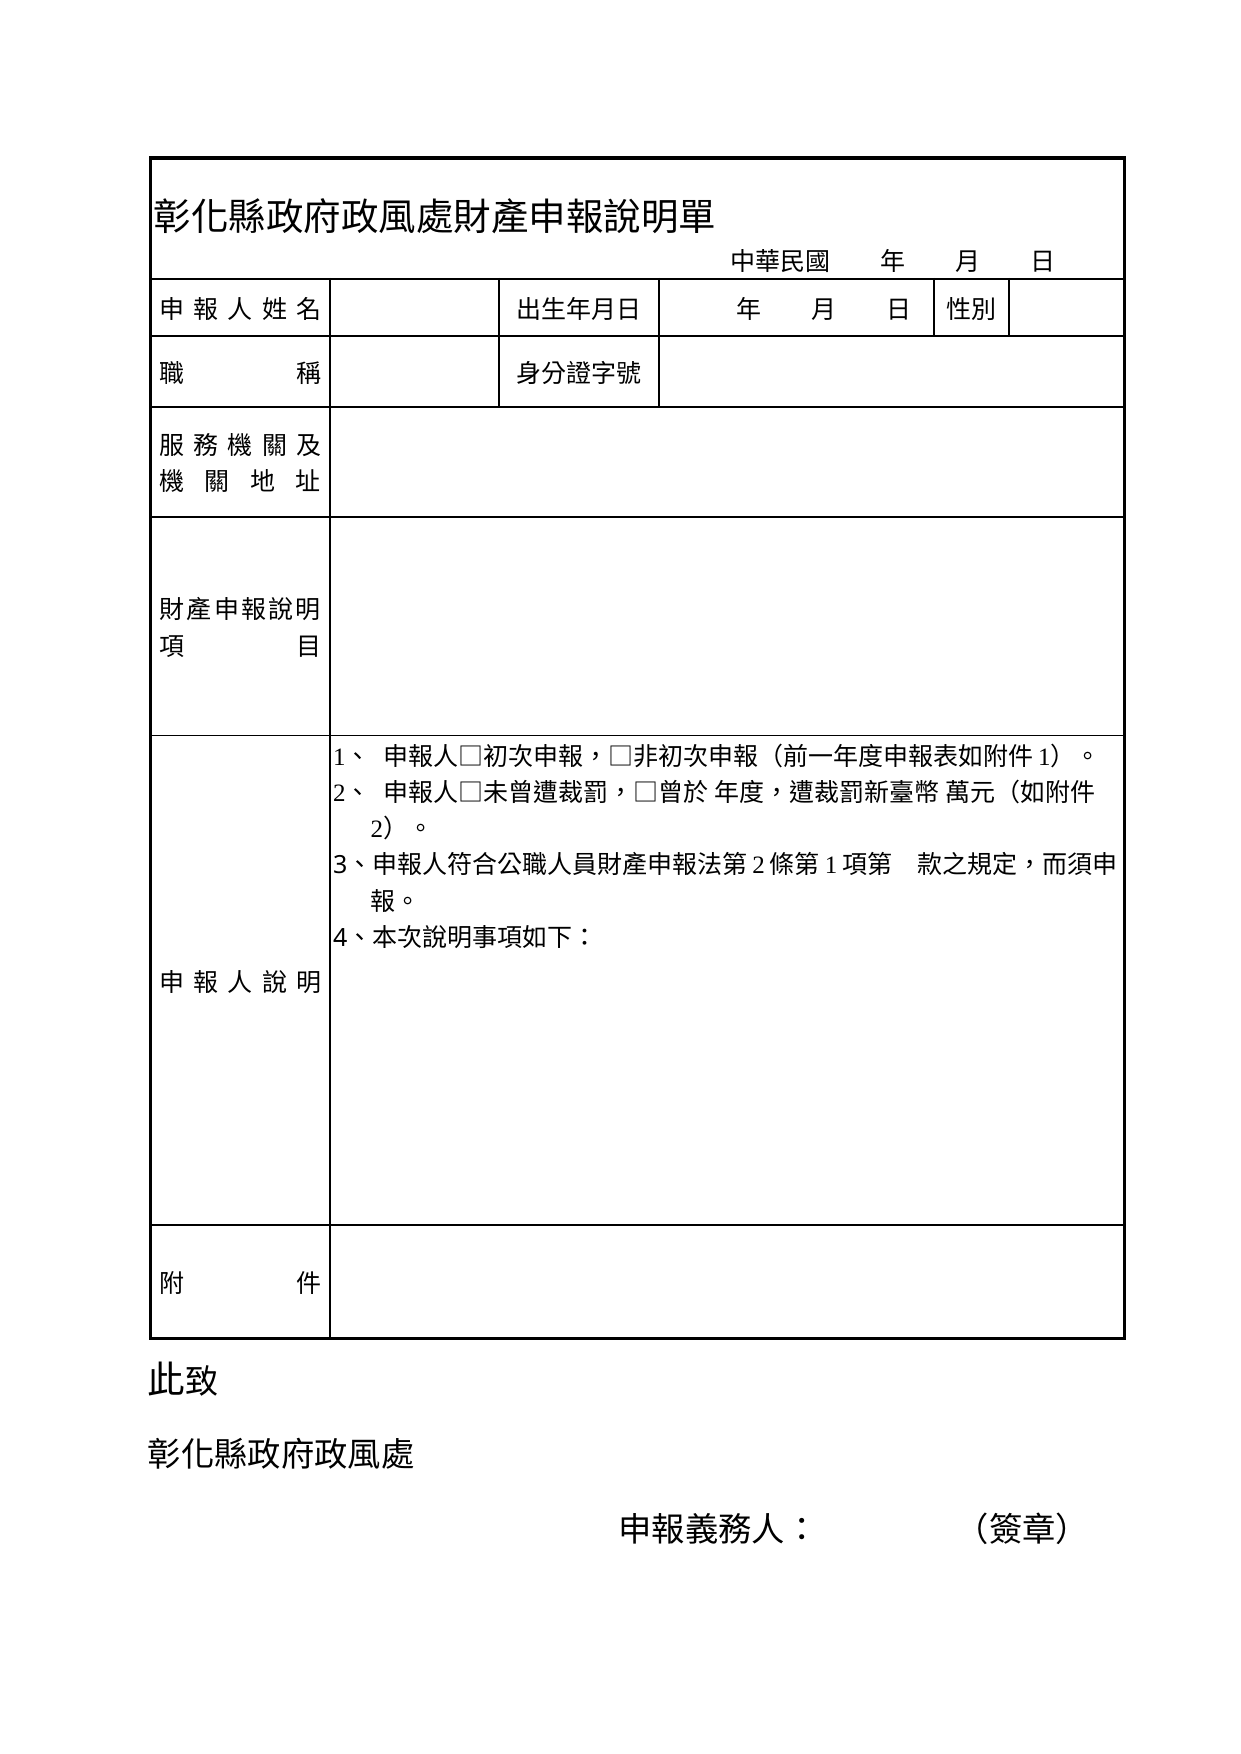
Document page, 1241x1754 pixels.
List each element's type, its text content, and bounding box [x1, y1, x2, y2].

text 此致 [148, 1340, 1122, 1415]
table_cell 出生年月日 [500, 280, 658, 335]
table_cell 身分證字號 [500, 337, 658, 406]
table_cell 申報人說明 [152, 736, 329, 1224]
table_cell [331, 1226, 1123, 1337]
table_cell [660, 337, 1123, 406]
table_cell 申報人□初次申報，□非初次申報（前一年度申報表如附件1）。 申報人□未曾遭裁罰，□曾於 年度，遭裁罰新臺幣 萬元（如附件2）。 3、申報人符合公職人員財產申報法第2條第1項第 款之規定，而須申報。 4、本次說明事項如下： [331, 736, 1123, 1224]
table_cell 申報人姓名 [152, 280, 329, 335]
text 彰化縣政府政風處 [148, 1415, 1122, 1490]
table_header 彰化縣政府政風處財產申報說明單 中華民國 年 月 日 [152, 160, 1123, 278]
table_cell 性別 [935, 280, 1008, 335]
table_cell 職稱 [152, 337, 329, 406]
table_cell [331, 408, 1123, 516]
table_cell [331, 280, 498, 335]
text 申報義務人： （簽章） [148, 1490, 1122, 1565]
table_cell 附 件 [152, 1226, 329, 1337]
table_cell 年 月 日 [660, 280, 933, 335]
table_cell [331, 337, 498, 406]
table_cell 服務機關及 機關地址 [152, 408, 329, 516]
table_cell [1010, 280, 1123, 335]
table_cell 財產申報說明項目 [152, 518, 329, 734]
table_cell [331, 518, 1123, 734]
